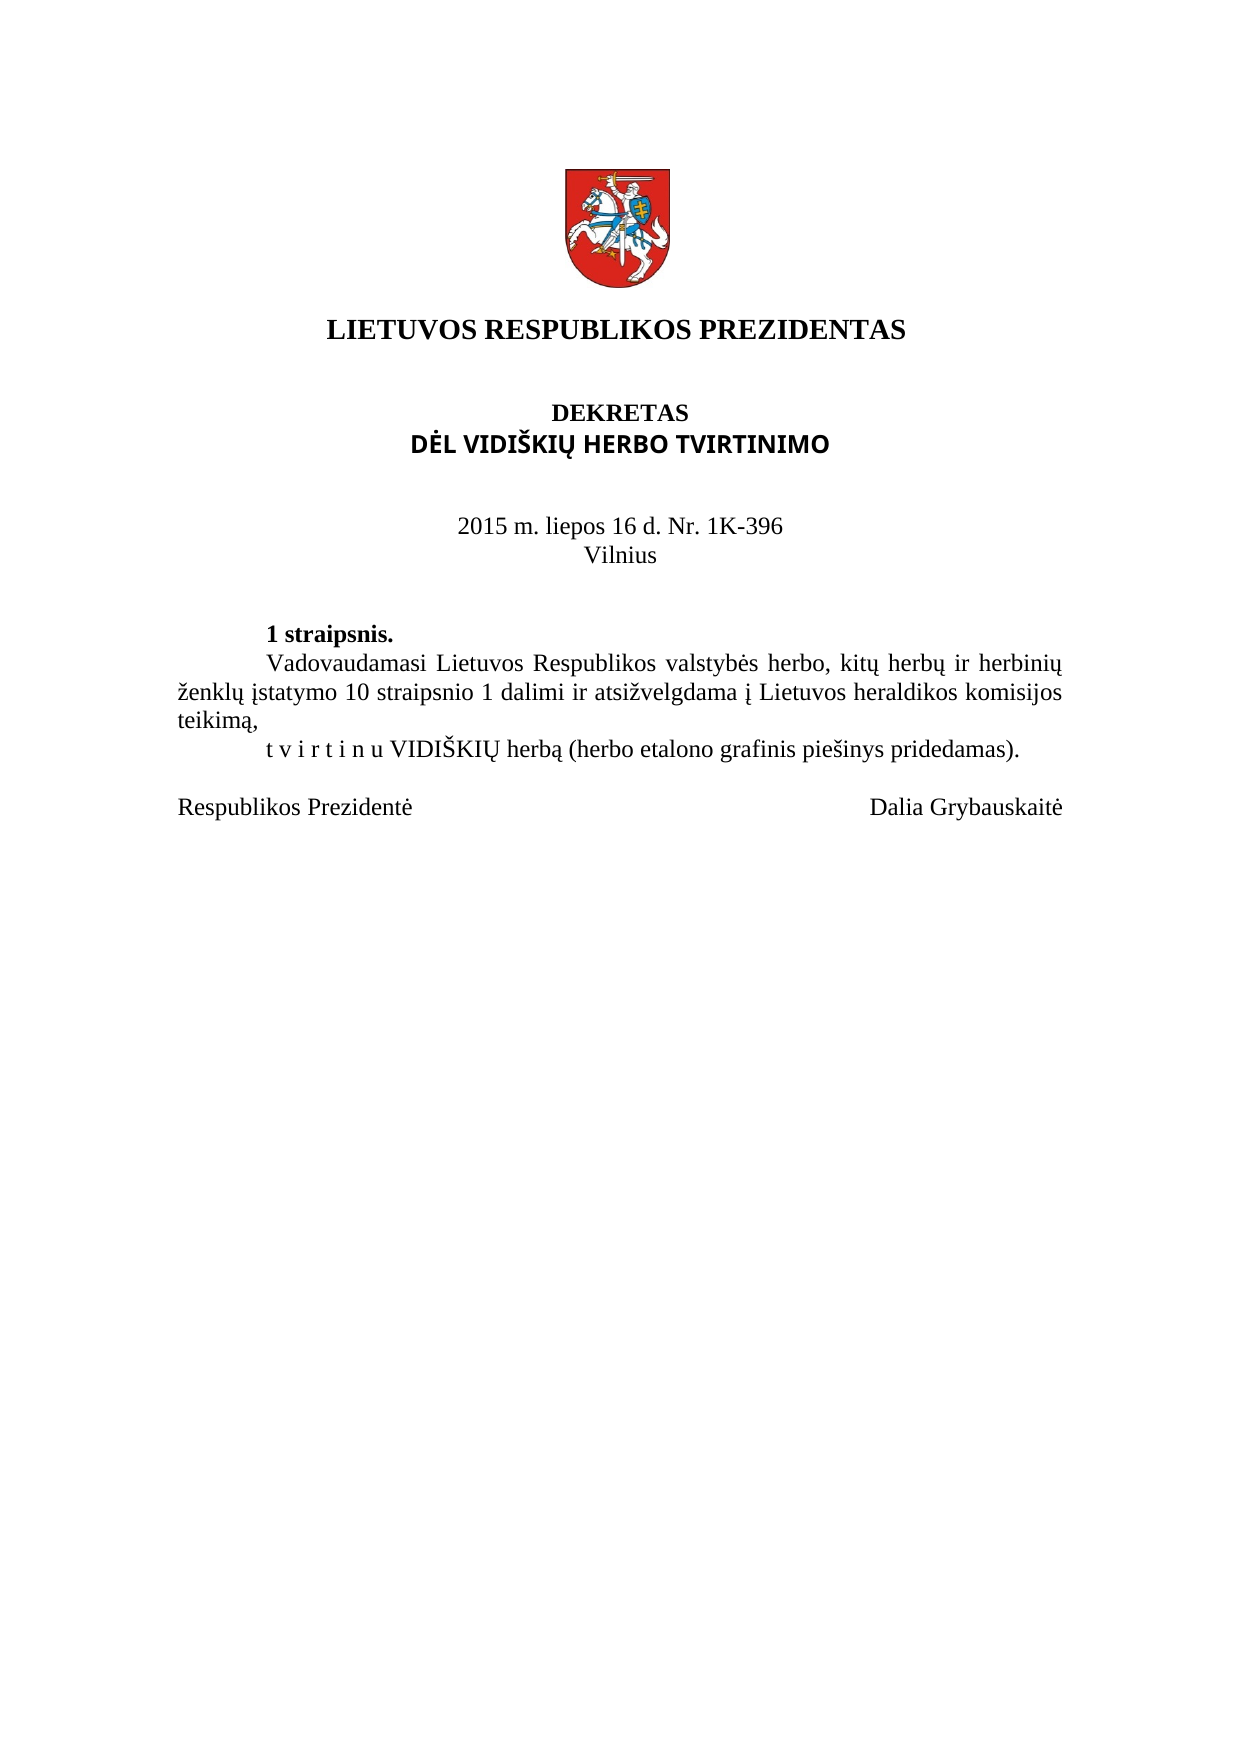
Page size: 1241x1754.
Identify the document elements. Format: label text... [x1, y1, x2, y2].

text t v i r t i n u VIDIŠKIŲ herbą (herbo etalono grafinis piešinys pridedamas). [177, 734, 1063, 763]
text Vilnius [177, 540, 1063, 569]
text Dėl VIDIŠKIŲ HERBO TVIRTINIMO [177, 427, 1063, 461]
text LIETUVOS RESPUBLIKOS PREZIDENTAS [177, 312, 1063, 346]
text 1 straipsnis. [177, 619, 1063, 648]
text Vadovaudamasi Lietuvos Respublikos valstybės herbo, kitų herbų ir herbinių ženklų įstatymo 10 straipsnio 1 dalimi ir atsižvelgdama į Lietuvos heraldikos komisijos teikimą, [177, 648, 1063, 734]
text Respublikos Prezidentė Dalia Grybauskaitė [177, 792, 1063, 820]
text 2015 m. liepos 16 d. Nr. 1K-396 [177, 511, 1063, 540]
text DEKRETAS [177, 398, 1063, 427]
